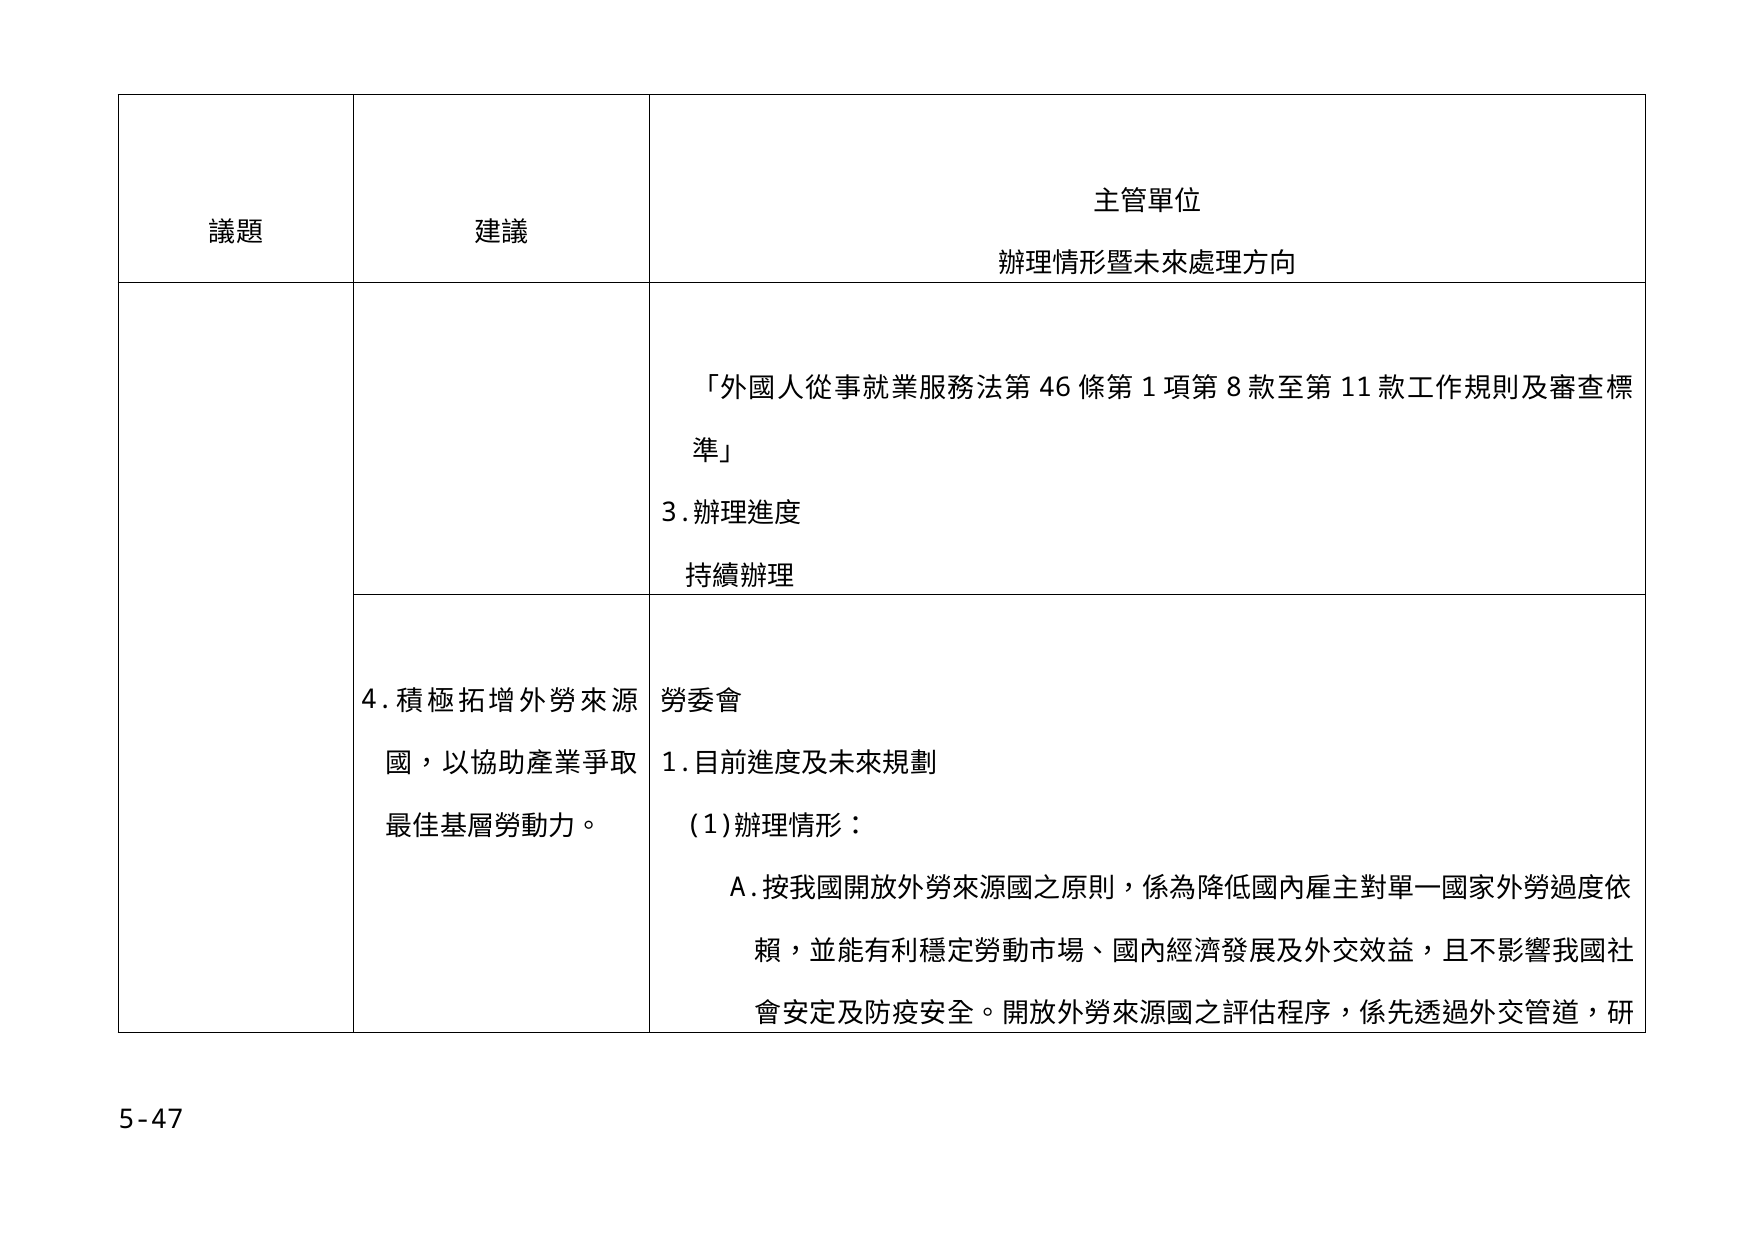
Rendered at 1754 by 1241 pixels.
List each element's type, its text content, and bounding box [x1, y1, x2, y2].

table_cell 「外國人從事就業服務法第46條第1項第8款至第11款工作規則及審查標準」 3.辦理進度 持續辦理 [650, 283, 1645, 594]
table_cell [119, 283, 353, 1032]
table_cell 勞委會 1.目前進度及未來規劃 (1)辦理情形： A.按我國開放外勞來源國之原則，係為降低國內雇主對單一國家外勞過度依賴，並能有利穩定勞動市場、國內經濟發展及外交效益，且不影響我國社會安定及防疫安全。開放外勞來源國之評估程序，係先透過外交管道，研 [650, 595, 1645, 1032]
table_header 議題 [119, 95, 353, 282]
table_header 主管單位 辦理情形暨未來處理方向 [650, 95, 1645, 282]
table_header 建議 [354, 95, 649, 282]
table_cell [354, 283, 649, 594]
table_cell 4.積極拓增外勞來源國，以協助產業爭取最佳基層勞動力。 [354, 595, 649, 1032]
